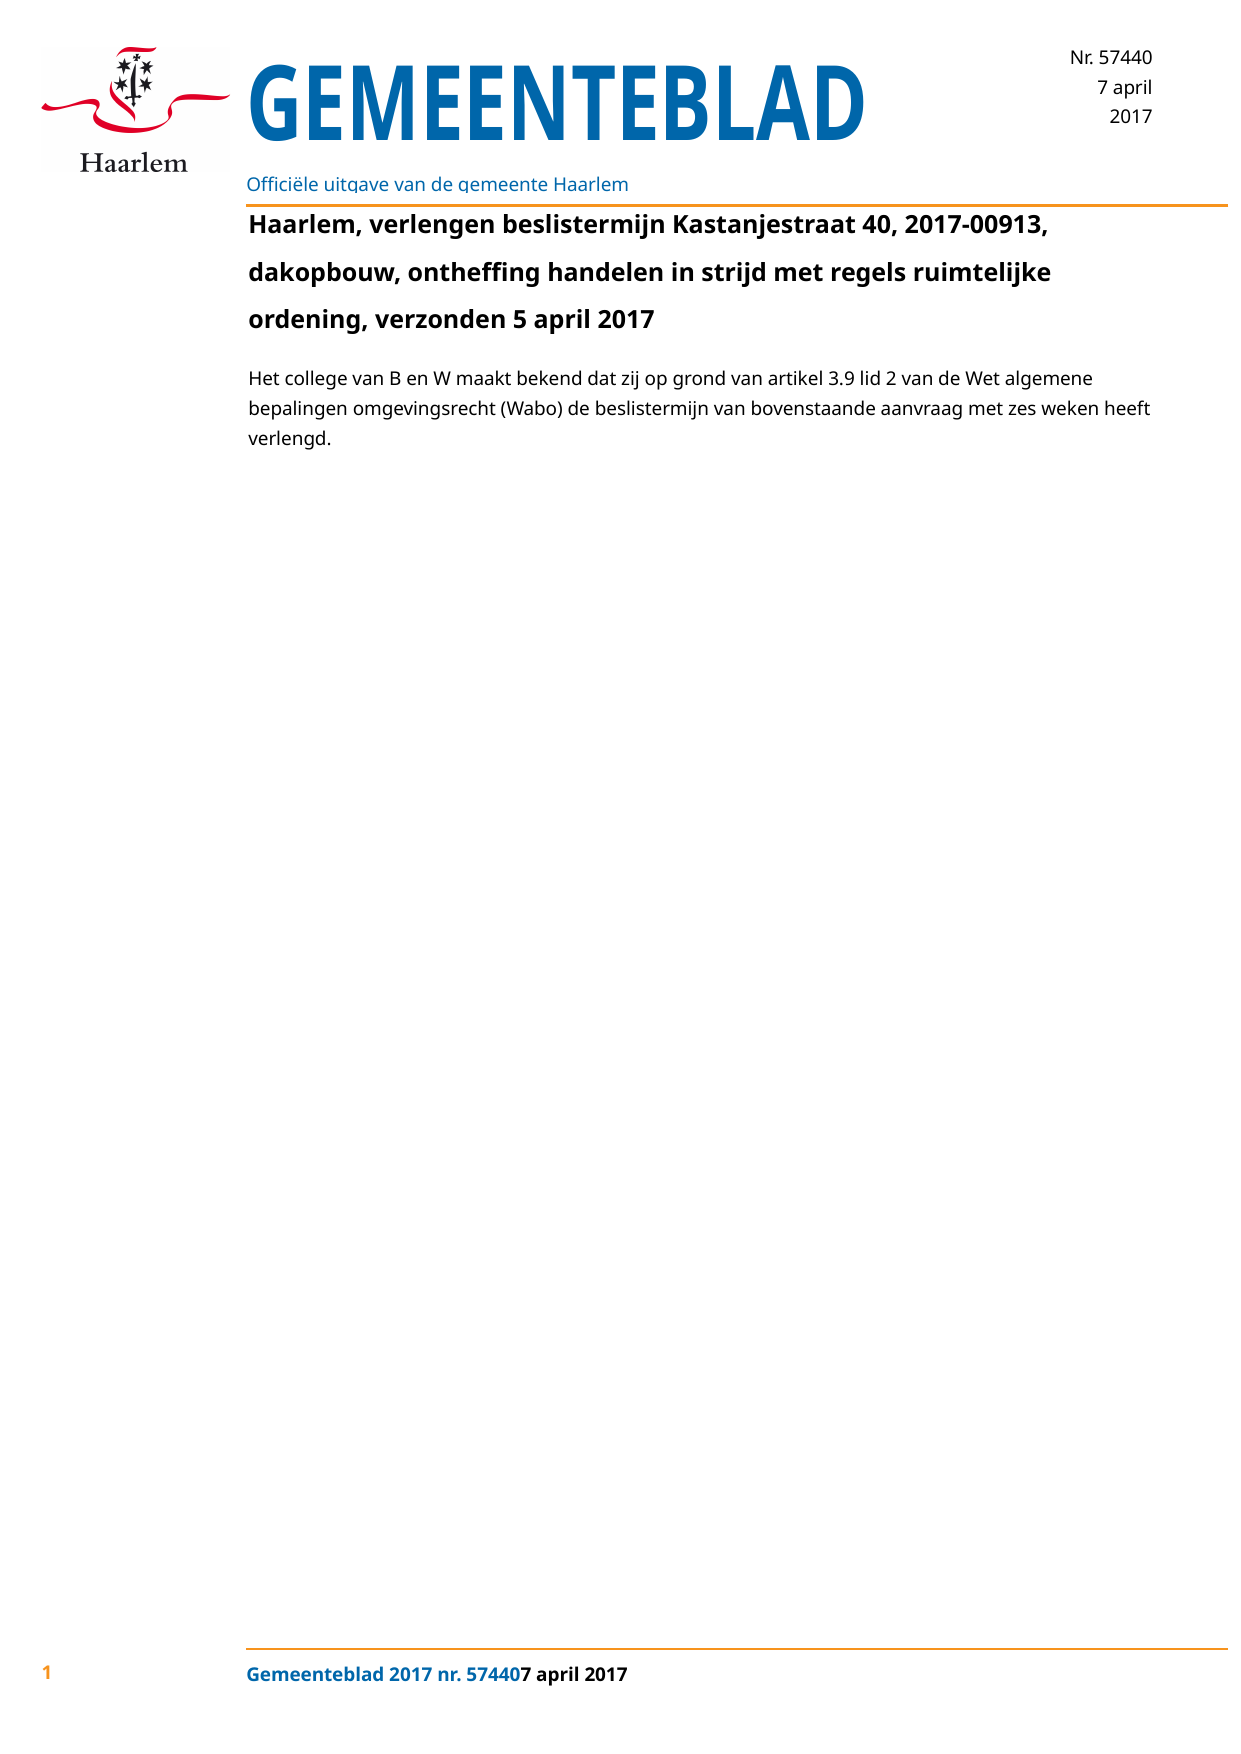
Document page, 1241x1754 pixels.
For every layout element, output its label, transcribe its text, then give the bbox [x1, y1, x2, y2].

text Het college van B en W maakt bekend dat zij op grond van artikel 3.9 lid 2 van de Wet algemene bepalingen omgevingsrecht (Wabo) de beslistermijn van bovenstaande aanvraag met zes weken heeft verlengd. [248, 366, 1152, 450]
picture [41, 47, 231, 172]
text Haarlem, verlengen beslistermijn Kastanjestraat 40, 2017-00913, dakopbouw, ontheffing handelen in strijd met regels ruimtelijke ordening, verzonden 5 april 2017 [248, 207, 1152, 336]
